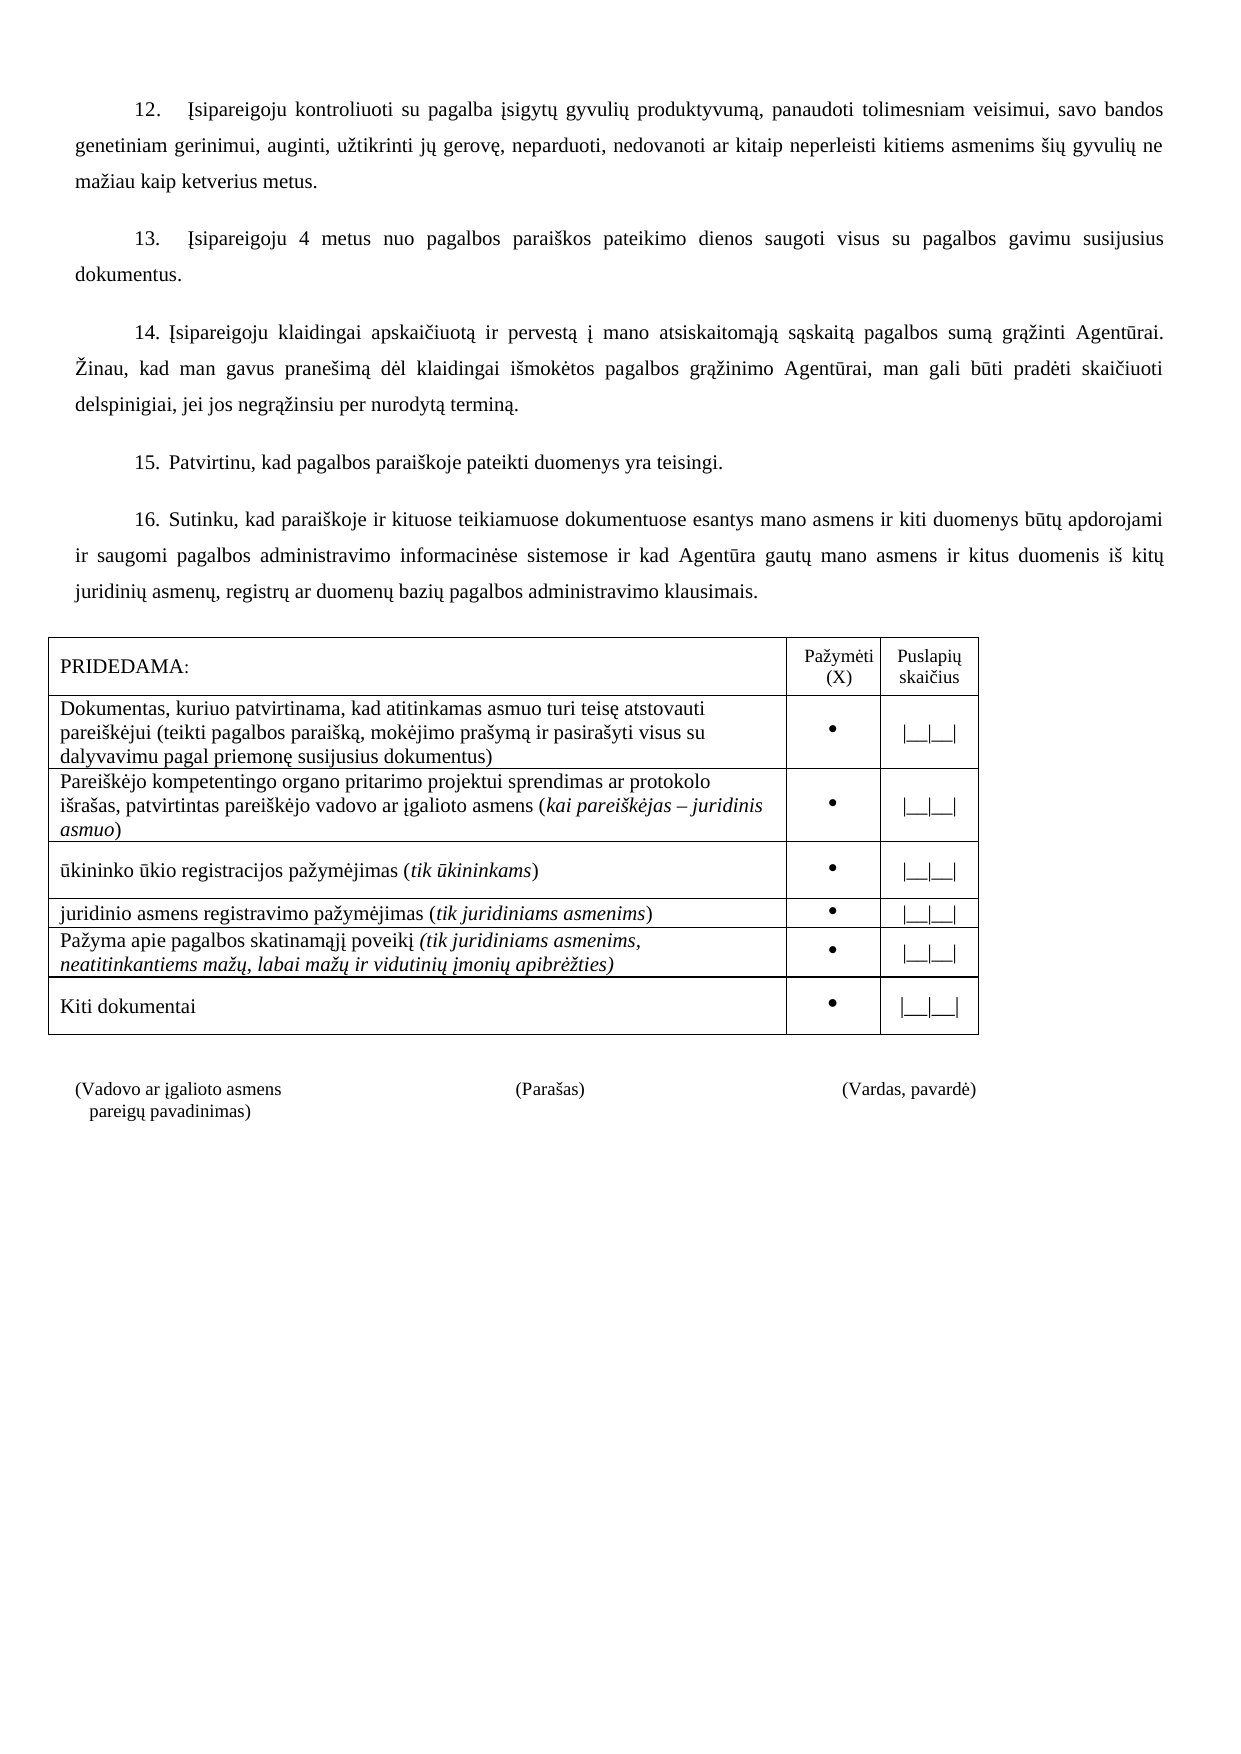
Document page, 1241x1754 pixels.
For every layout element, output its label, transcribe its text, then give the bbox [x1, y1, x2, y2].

table_cell |__|__| [881, 696, 978, 768]
text 15. Patvirtinu, kad pagalbos paraiškoje pateikti duomenys yra teisingi. [75, 449, 1165, 474]
table_cell |__|__| [881, 928, 978, 976]
table_cell |__|__| [881, 978, 978, 1034]
table_cell Pažyma apie pagalbos skatinamąjį poveikį (tik juridiniams asmenims, neatitinkantiems mažų, labai mažų ir vidutinių įmonių apibrėžties) [49, 928, 786, 976]
table_cell Dokumentas, kuriuo patvirtinama, kad atitinkamas asmuo turi teisę atstovauti pareiškėjui (teikti pagalbos paraišką, mokėjimo prašymą ir pasirašyti visus su dalyvavimu pagal priemonę susijusius dokumentus) [49, 696, 786, 768]
table_cell  [787, 842, 880, 898]
table_cell |__|__| [881, 842, 978, 898]
text 16. Sutinku, kad paraiškoje ir kituose teikiamuose dokumentuose esantys mano asmens ir kiti duomenys būtų apdorojami ir saugomi pagalbos administravimo informacinėse sistemose ir kad Agentūra gautų mano asmens ir kitus duomenis iš kitų juridinių asmenų, registrų ar duomenų bazių pagalbos administravimo klausimais. [75, 507, 1165, 603]
table_cell juridinio asmens registravimo pažymėjimas (tik juridiniams asmenims) [49, 899, 786, 927]
text pareigų pavadinimas) [75, 1100, 1240, 1121]
table_header pridedama: [49, 638, 786, 695]
table_header Pažymėti (X) [787, 638, 880, 695]
text 14. Įsipareigoju klaidingai apskaičiuotą ir pervestą į mano atsiskaitomąją sąskaitą pagalbos sumą grąžinti Agentūrai. Žinau, kad man gavus pranešimą dėl klaidingai išmokėtos pagalbos grąžinimo Agentūrai, man gali būti pradėti skaičiuoti delspinigiai, jei jos negrąžinsiu per nurodytą terminą. [75, 320, 1165, 416]
text (Vadovo ar įgalioto asmens (Parašas) (Vardas, pavardė) [75, 1078, 1170, 1100]
text 13. Įsipareigoju 4 metus nuo pagalbos paraiškos pateikimo dienos saugoti visus su pagalbos gavimu susijusius dokumentus. [75, 226, 1165, 286]
table_cell |__|__| [881, 899, 978, 927]
text 12. Įsipareigoju kontroliuoti su pagalba įsigytų gyvulių produktyvumą, panaudoti tolimesniam veisimui, savo bandos genetiniam gerinimui, auginti, užtikrinti jų gerovę, neparduoti, nedovanoti ar kitaip neperleisti kitiems asmenims šių gyvulių ne mažiau kaip ketverius metus. [75, 97, 1165, 193]
table_cell  [787, 696, 880, 768]
table_cell Kiti dokumentai [49, 978, 786, 1034]
table_header Puslapių skaičius [881, 638, 978, 695]
table_cell ūkininko ūkio registracijos pažymėjimas (tik ūkininkams) [49, 842, 786, 898]
table_cell  [787, 928, 880, 976]
table_cell  [787, 978, 880, 1034]
table_cell  [787, 769, 880, 841]
table_cell |__|__| [881, 769, 978, 841]
table_cell  [787, 899, 880, 927]
table_cell Pareiškėjo kompetentingo organo pritarimo projektui sprendimas ar protokolo išrašas, patvirtintas pareiškėjo vadovo ar įgalioto asmens (kai pareiškėjas – juridinis asmuo) [49, 769, 786, 841]
